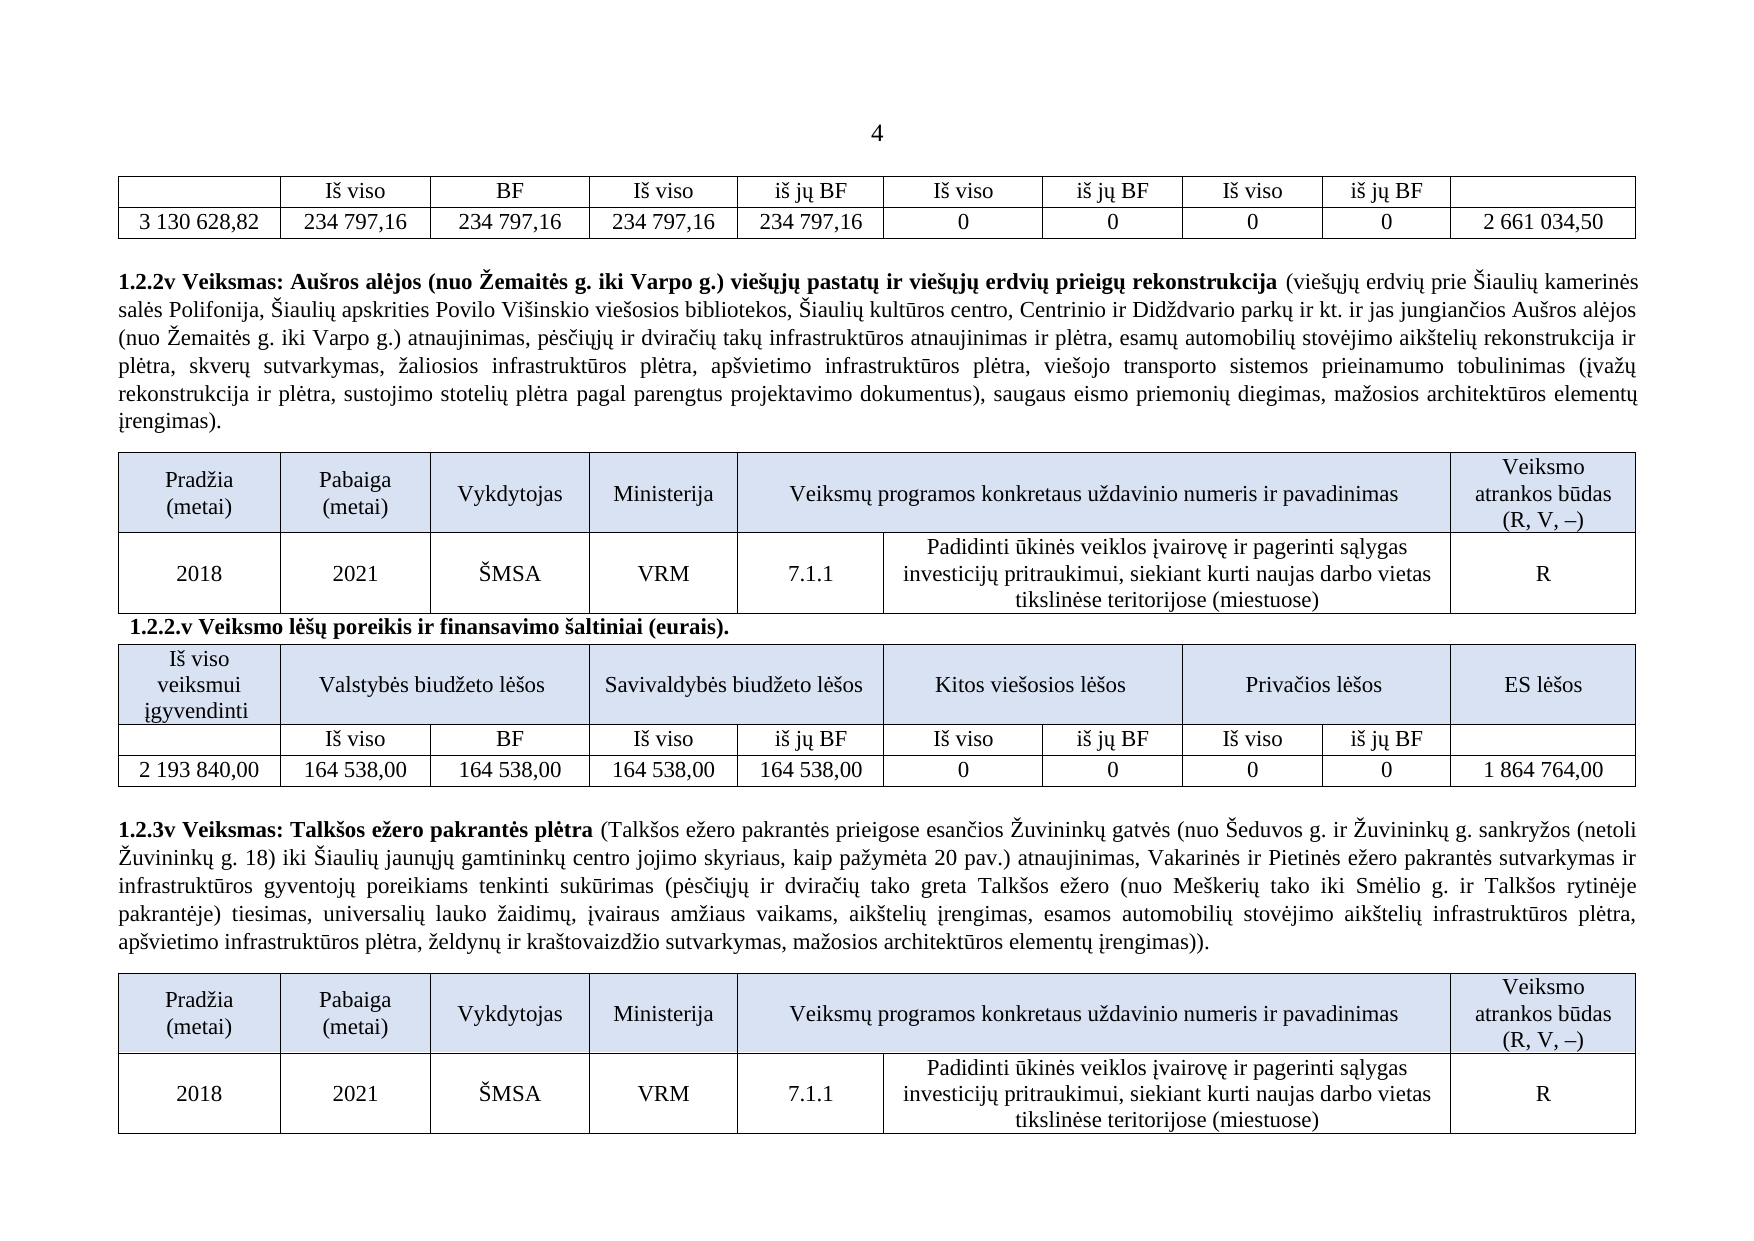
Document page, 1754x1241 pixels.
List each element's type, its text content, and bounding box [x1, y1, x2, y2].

table_cell 164 538,00 [590, 756, 737, 786]
table_header Vykdytojas [431, 974, 589, 1052]
table_cell 7.1.1 [738, 533, 883, 612]
table_cell iš jų BF [1043, 177, 1182, 207]
table_header Vykdytojas [431, 453, 589, 532]
table_cell 0 [1183, 208, 1322, 238]
table_header Ministerija [590, 974, 737, 1052]
table_cell 0 [1183, 756, 1322, 786]
table_cell [1451, 177, 1635, 207]
table_cell VRM [590, 1054, 737, 1133]
table_header Pradžia (metai) [119, 453, 280, 532]
table_cell [119, 725, 280, 755]
table_cell Iš viso [281, 177, 430, 207]
table_cell Iš viso [1183, 725, 1322, 755]
table_cell 0 [884, 756, 1042, 786]
table_header Veiksmo atrankos būdas (R, V, –) [1451, 974, 1635, 1052]
table_cell [119, 177, 280, 207]
table_header Pabaiga (metai) [281, 974, 430, 1052]
table_cell Savivaldybės biudžeto lėšos [590, 645, 883, 724]
table_cell iš jų BF [1043, 725, 1182, 755]
table_header Veiksmo atrankos būdas (R, V, –) [1451, 453, 1635, 532]
table_cell 1.2.2.v Veiksmo lėšų poreikis ir finansavimo šaltiniai (eurais). [118, 614, 1636, 644]
table_cell ES lėšos [1451, 645, 1635, 724]
text 1.2.3v Veiksmas: Talkšos ežero pakrantės plėtra (Talkšos ežero pakrantės prieigose esančios Žuvininkų gatvės (nuo Šeduvos g. ir Žuvininkų g. sankryžos (netoli Žuvininkų g. 18) iki Šiaulių jaunųjų gamtininkų centro jojimo skyriaus, kaip pažymėta 20 pav.) atnaujinimas, Vakarinės ir Pietinės ežero pakrantės sutvarkymas ir infrastruktūros gyventojų poreikiams tenkinti sukūrimas (pėsčiųjų ir dviračių tako greta Talkšos ežero (nuo Meškerių tako iki Smėlio g. ir Talkšos rytinėje pakrantėje) tiesimas, universalių lauko žaidimų, įvairaus amžiaus vaikams, aikštelių įrengimas, esamos automobilių stovėjimo aikštelių infrastruktūros plėtra, apšvietimo infrastruktūros plėtra, želdynų ir kraštovaizdžio sutvarkymas, mažosios architektūros elementų įrengimas)). [118, 816, 1639, 954]
table_cell BF [431, 725, 589, 755]
table_cell Privačios lėšos [1183, 645, 1450, 724]
table_cell 234 797,16 [281, 208, 430, 238]
table_cell iš jų BF [738, 177, 883, 207]
table_cell 2021 [281, 533, 430, 612]
table_cell 164 538,00 [738, 756, 883, 786]
table_cell 164 538,00 [431, 756, 589, 786]
table_cell 3 130 628,82 [119, 208, 280, 238]
table_cell 234 797,16 [590, 208, 737, 238]
table_cell 0 [1043, 208, 1182, 238]
table_cell Valstybės biudžeto lėšos [281, 645, 589, 724]
text 1.2.2v Veiksmas: Aušros alėjos (nuo Žemaitės g. iki Varpo g.) viešųjų pastatų ir viešųjų erdvių prieigų rekonstrukcija (viešųjų erdvių prie Šiaulių kamerinės salės Polifonija, Šiaulių apskrities Povilo Višinskio viešosios bibliotekos, Šiaulių kultūros centro, Centrinio ir Didždvario parkų ir kt. ir jas jungiančios Aušros alėjos (nuo Žemaitės g. iki Varpo g.) atnaujinimas, pėsčiųjų ir dviračių takų infrastruktūros atnaujinimas ir plėtra, esamų automobilių stovėjimo aikštelių rekonstrukcija ir plėtra, skverų sutvarkymas, žaliosios infrastruktūros plėtra, apšvietimo infrastruktūros plėtra, viešojo transporto sistemos prieinamumo tobulinimas (įvažų rekonstrukcija ir plėtra, sustojimo stotelių plėtra pagal parengtus projektavimo dokumentus), saugaus eismo priemonių diegimas, mažosios architektūros elementų įrengimas). [118, 268, 1639, 434]
table_cell 7.1.1 [738, 1054, 883, 1133]
table_cell Iš viso [281, 725, 430, 755]
table_cell 0 [1323, 756, 1450, 786]
table_cell 2 661 034,50 [1451, 208, 1635, 238]
table_cell Iš viso [1183, 177, 1322, 207]
table_cell iš jų BF [1323, 177, 1450, 207]
table_header Veiksmų programos konkretaus uždavinio numeris ir pavadinimas [738, 974, 1450, 1052]
table_cell 2018 [119, 533, 280, 612]
table_cell 234 797,16 [431, 208, 589, 238]
table_cell 0 [884, 208, 1042, 238]
table_cell 1 864 764,00 [1451, 756, 1635, 786]
table_cell ŠMSA [431, 1054, 589, 1133]
table_cell [1451, 725, 1635, 755]
table_cell Iš viso [884, 725, 1042, 755]
table_cell Iš viso [590, 177, 737, 207]
table_cell 2 193 840,00 [119, 756, 280, 786]
table_cell VRM [590, 533, 737, 612]
table_cell 164 538,00 [281, 756, 430, 786]
table_header Pabaiga (metai) [281, 453, 430, 532]
table_cell Padidinti ūkinės veiklos įvairovę ir pagerinti sąlygas investicijų pritraukimui, siekiant kurti naujas darbo vietas tikslinėse teritorijose (miestuose) [884, 533, 1450, 612]
table_cell R [1451, 1054, 1635, 1133]
table_cell Kitos viešosios lėšos [884, 645, 1182, 724]
table_header Ministerija [590, 453, 737, 532]
table_cell Iš viso [590, 725, 737, 755]
table_cell R [1451, 533, 1635, 612]
table_cell iš jų BF [1323, 725, 1450, 755]
table_cell Iš viso [884, 177, 1042, 207]
table_cell Iš viso veiksmui įgyvendinti [119, 645, 280, 724]
table_cell ŠMSA [431, 533, 589, 612]
table_cell iš jų BF [738, 725, 883, 755]
table_cell 0 [1043, 756, 1182, 786]
table_cell 2021 [281, 1054, 430, 1133]
table_cell 0 [1323, 208, 1450, 238]
table_cell 2018 [119, 1054, 280, 1133]
table_header Pradžia (metai) [119, 974, 280, 1052]
table_cell BF [431, 177, 589, 207]
table_cell 234 797,16 [738, 208, 883, 238]
table_header Veiksmų programos konkretaus uždavinio numeris ir pavadinimas [738, 453, 1450, 532]
table_cell Padidinti ūkinės veiklos įvairovę ir pagerinti sąlygas investicijų pritraukimui, siekiant kurti naujas darbo vietas tikslinėse teritorijose (miestuose) [884, 1054, 1450, 1133]
